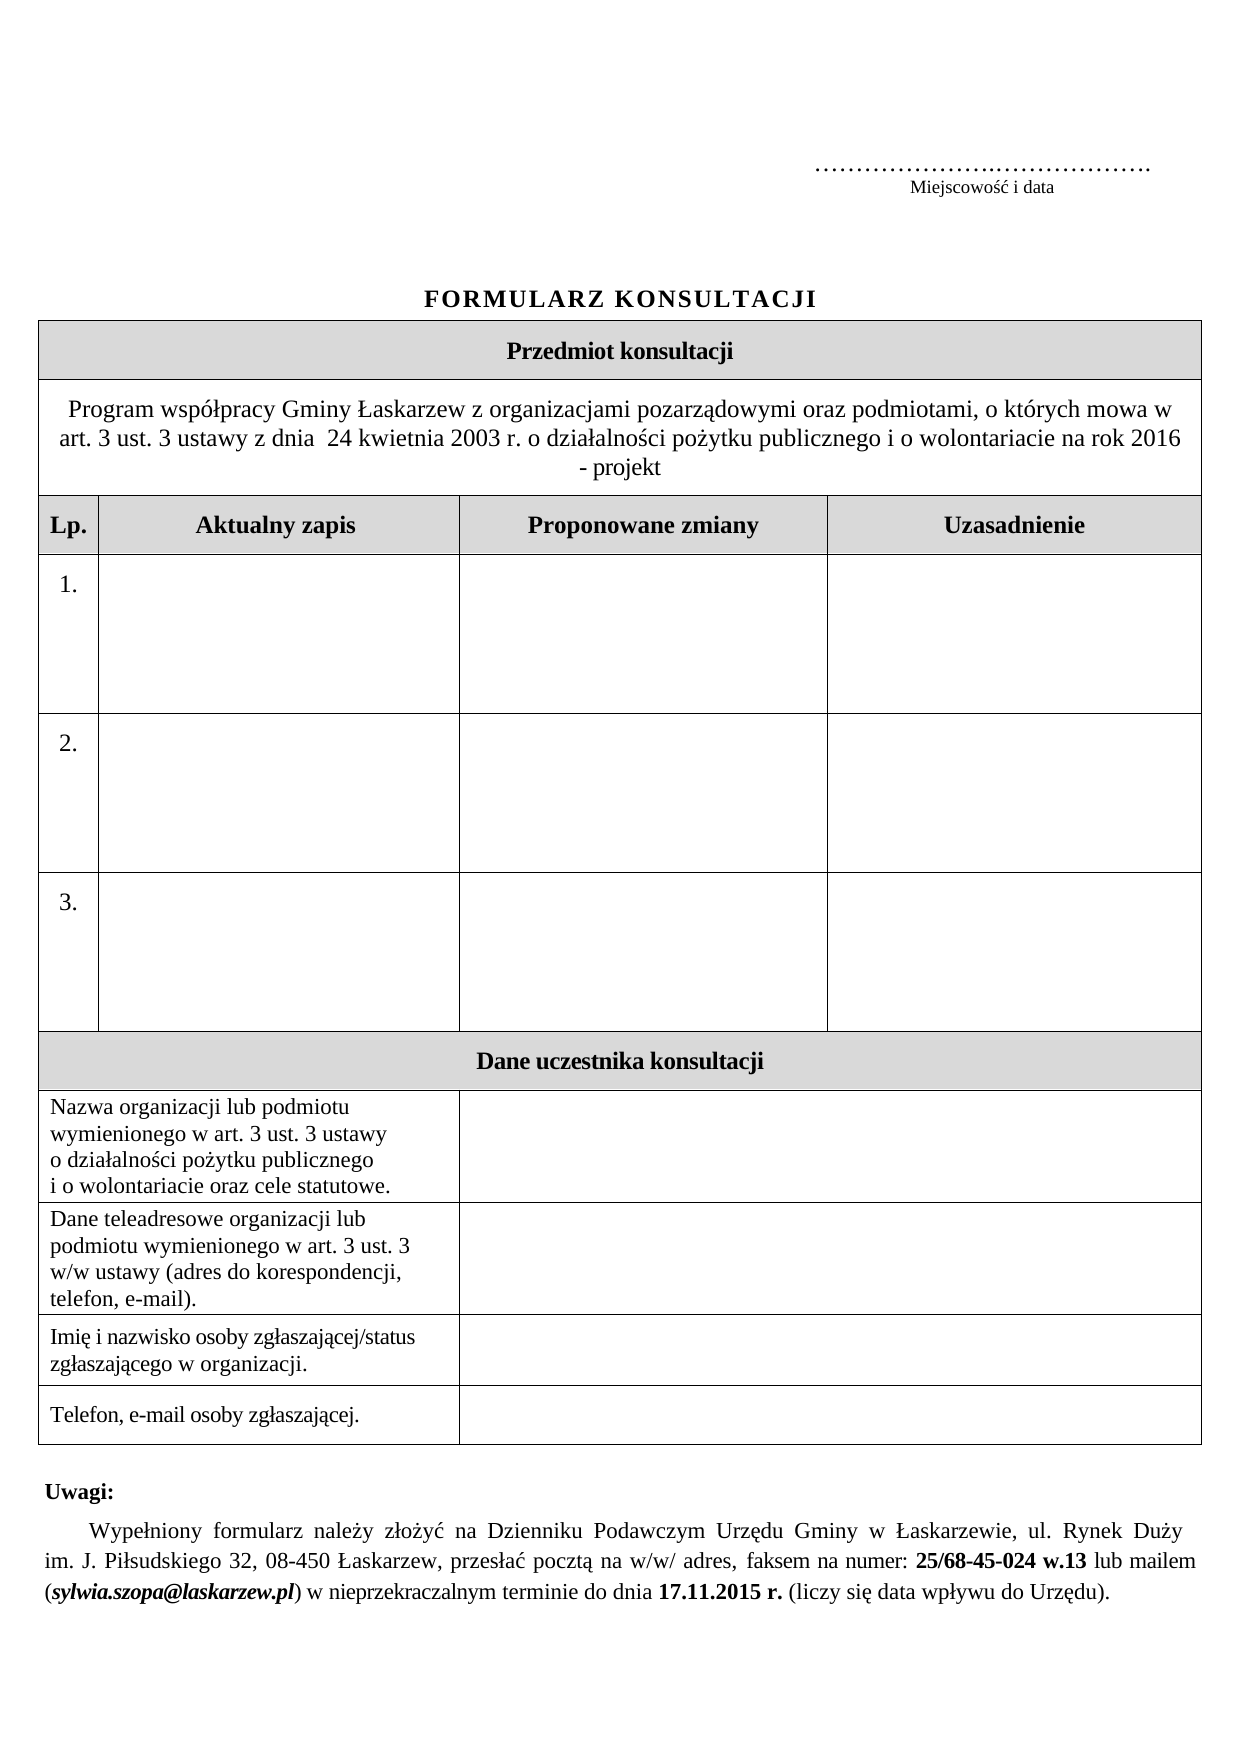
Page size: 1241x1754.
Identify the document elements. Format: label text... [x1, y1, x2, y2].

text Miejscowość i data [812, 176, 1152, 198]
table_cell Dane teleadresowe organizacji lub podmiotu wymienionego w art. 3 ust. 3 w/w ustawy (adres do korespondencji, telefon, e-mail). [39, 1203, 459, 1314]
table_cell [99, 714, 459, 872]
table_cell [460, 1386, 1201, 1444]
table_cell Uzasadnienie [828, 496, 1201, 553]
table_cell [828, 555, 1201, 713]
table_cell 2. [39, 714, 98, 872]
table_cell [460, 1091, 1201, 1202]
text Wypełniony formularz należy złożyć na Dzienniku Podawczym Urzędu Gminy w Łaskarzewie, ul. Rynek Duży im. J. Piłsudskiego 32, 08-450 Łaskarzew, przesłać pocztą na w/w/ adres, faksem na numer: 25/68-45-024 w.13 lub mailem (sylwia.szopa@laskarzew.pl) w nieprzekraczalnym terminie do dnia 17.11.2015 r. (liczy się data wpływu do Urzędu). [44, 1517, 1196, 1604]
table_cell [460, 1315, 1201, 1385]
table_cell [460, 714, 827, 872]
table_cell Imię i nazwisko osoby zgłaszającej/status zgłaszającego w organizacji. [39, 1315, 459, 1385]
table_cell [828, 873, 1201, 1031]
table_cell Proponowane zmiany [460, 496, 827, 553]
table_header Przedmiot konsultacji [39, 321, 1201, 379]
table_cell [99, 873, 459, 1031]
table_cell [99, 555, 459, 713]
text Uwagi: [44, 1478, 1092, 1504]
table_cell 1. [39, 555, 98, 713]
table_cell [828, 714, 1201, 872]
table_cell Program współpracy Gminy Łaskarzew z organizacjami pozarządowymi oraz podmiotami, o których mowa w art. 3 ust. 3 ustawy z dnia 24 kwietnia 2003 r. o działalności pożytku publicznego i o wolontariacie na rok 2016 - projekt [39, 380, 1201, 495]
table_cell Dane uczestnika konsultacji [39, 1032, 1201, 1089]
table_cell [460, 873, 827, 1031]
table_cell Nazwa organizacji lub podmiotu wymienionego w art. 3 ust. 3 ustawy o działalności pożytku publicznego i o wolontariacie oraz cele statutowe. [39, 1091, 459, 1202]
table_cell [460, 555, 827, 713]
table_cell Lp. [39, 496, 98, 553]
table_cell Telefon, e-mail osoby zgłaszającej. [39, 1386, 459, 1444]
table_cell [460, 1203, 1201, 1314]
text ………………….………………. [812, 148, 1152, 176]
table_cell 3. [39, 873, 98, 1031]
text FORMULARZ KONSULTACJI [148, 284, 1092, 313]
table_cell Aktualny zapis [99, 496, 459, 553]
